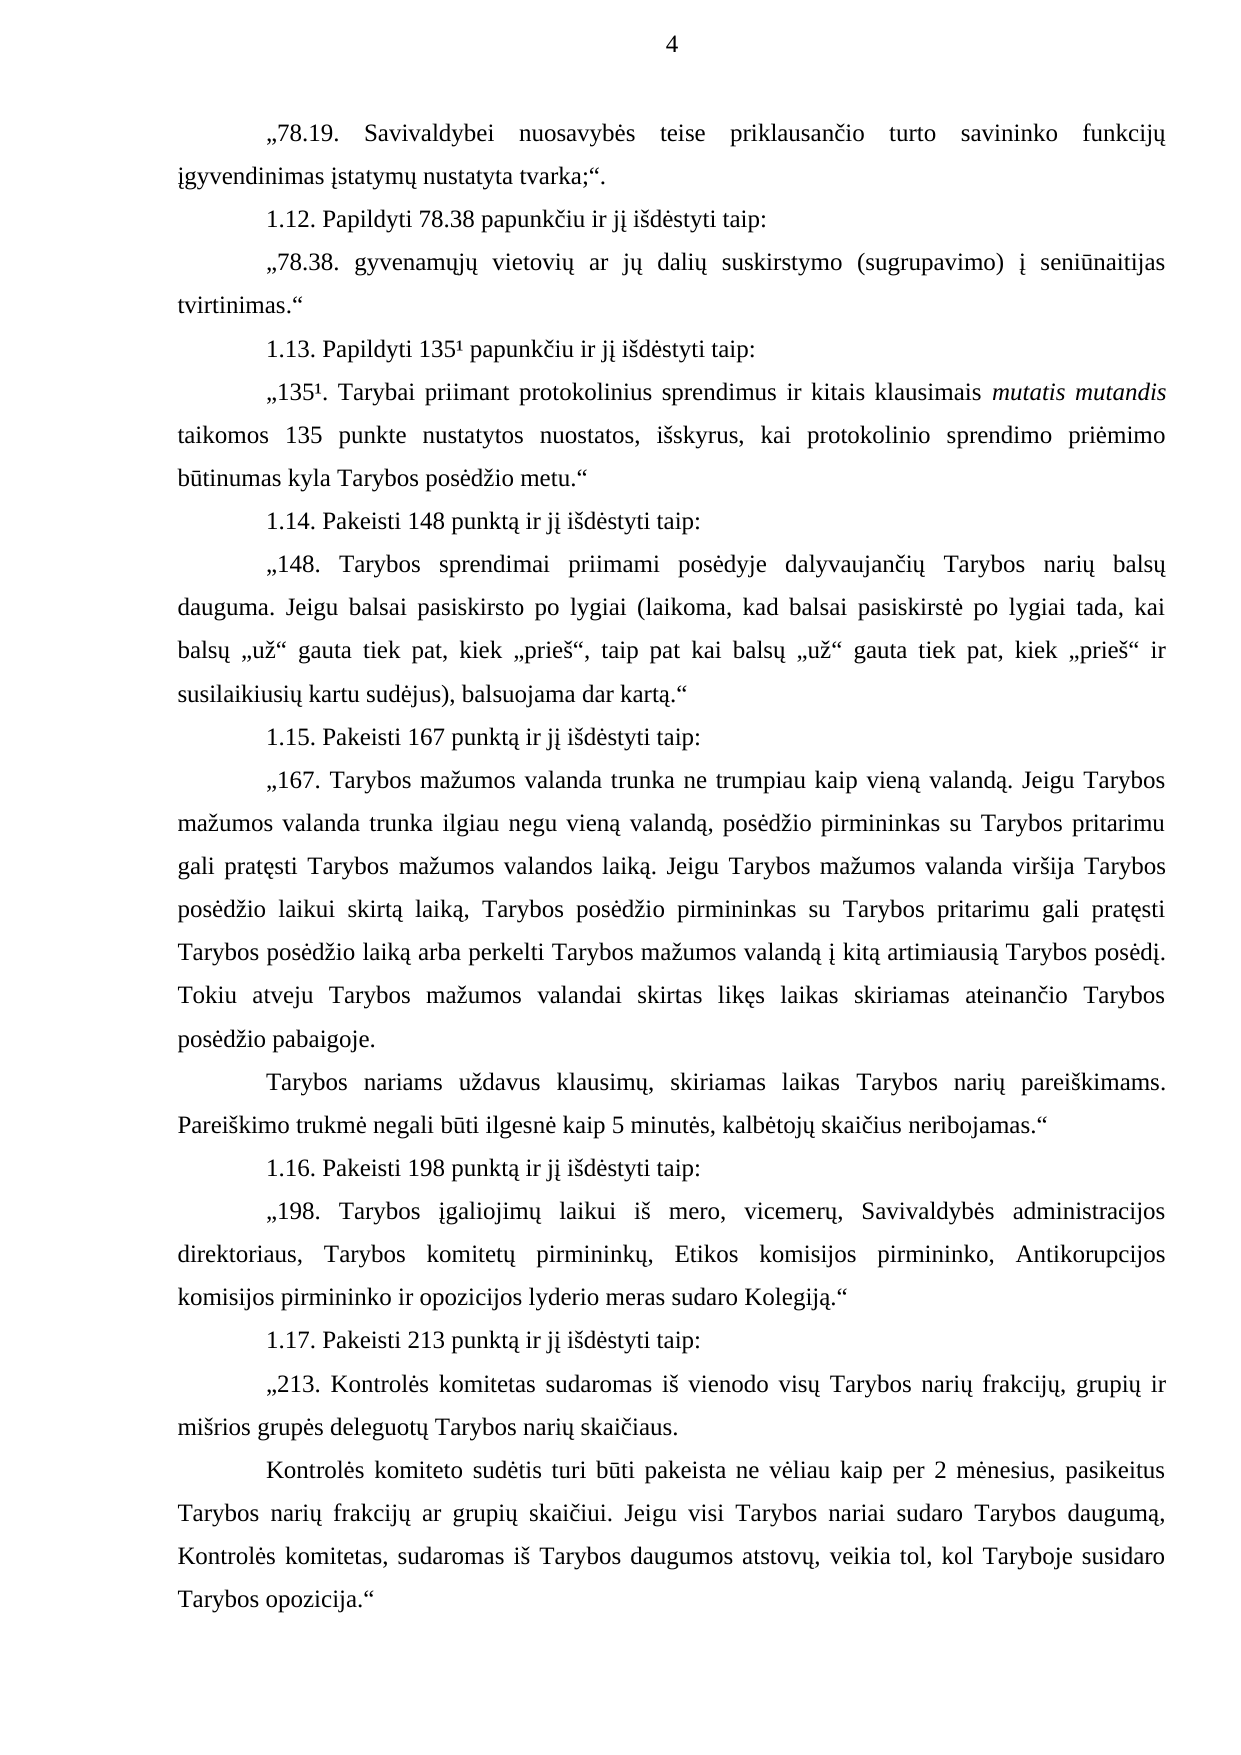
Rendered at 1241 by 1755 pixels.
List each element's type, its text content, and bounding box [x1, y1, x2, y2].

text „78.38. gyvenamųjų vietovių ar jų dalių suskirstymo (sugrupavimo) į seniūnaitijas tvirtinimas.“ [177, 247, 1167, 319]
text Tarybos nariams uždavus klausimų, skiriamas laikas Tarybos narių pareiškimams. Pareiškimo trukmė negali būti ilgesnė kaip 5 minutės, kalbėtojų skaičius neribojamas.“ [177, 1067, 1167, 1139]
text 1.14. Pakeisti 148 punktą ir jį išdėstyti taip: [177, 506, 1167, 535]
text 1.16. Pakeisti 198 punktą ir jį išdėstyti taip: [177, 1153, 1167, 1182]
text „78.19. Savivaldybei nuosavybės teise priklausančio turto savininko funkcijų įgyvendinimas įstatymų nustatyta tvarka;“. [177, 118, 1167, 190]
text 1.13. Papildyti 135¹ papunkčiu ir jį išdėstyti taip: [177, 334, 1167, 362]
text 1.15. Pakeisti 167 punktą ir jį išdėstyti taip: [177, 722, 1167, 751]
text 1.12. Papildyti 78.38 papunkčiu ir jį išdėstyti taip: [177, 204, 1167, 233]
text „198. Tarybos įgaliojimų laikui iš mero, vicemerų, Savivaldybės administracijos direktoriaus, Tarybos komitetų pirmininkų, Etikos komisijos pirmininko, Antikorupcijos komisijos pirmininko ir opozicijos lyderio meras sudaro Kolegiją.“ [177, 1196, 1167, 1311]
text „167. Tarybos mažumos valanda trunka ne trumpiau kaip vieną valandą. Jeigu Tarybos mažumos valanda trunka ilgiau negu vieną valandą, posėdžio pirmininkas su Tarybos pritarimu gali pratęsti Tarybos mažumos valandos laiką. Jeigu Tarybos mažumos valanda viršija Tarybos posėdžio laikui skirtą laiką, Tarybos posėdžio pirmininkas su Tarybos pritarimu gali pratęsti Tarybos posėdžio laiką arba perkelti Tarybos mažumos valandą į kitą artimiausią Tarybos posėdį. Tokiu atveju Tarybos mažumos valandai skirtas likęs laikas skiriamas ateinančio Tarybos posėdžio pabaigoje. [177, 765, 1167, 1052]
text 1.17. Pakeisti 213 punktą ir jį išdėstyti taip: [177, 1326, 1167, 1354]
text Kontrolės komiteto sudėtis turi būti pakeista ne vėliau kaip per 2 mėnesius, pasikeitus Tarybos narių frakcijų ar grupių skaičiui. Jeigu visi Tarybos nariai sudaro Tarybos daugumą, Kontrolės komitetas, sudaromas iš Tarybos daugumos atstovų, veikia tol, kol Taryboje susidaro Tarybos opozicija.“ [177, 1455, 1167, 1613]
text „135¹. Tarybai priimant protokolinius sprendimus ir kitais klausimais mutatis mutandis taikomos 135 punkte nustatytos nuostatos, išskyrus, kai protokolinio sprendimo priėmimo būtinumas kyla Tarybos posėdžio metu.“ [177, 377, 1167, 492]
text „213. Kontrolės komitetas sudaromas iš vienodo visų Tarybos narių frakcijų, grupių ir mišrios grupės deleguotų Tarybos narių skaičiaus. [177, 1369, 1167, 1441]
text „148. Tarybos sprendimai priimami posėdyje dalyvaujančių Tarybos narių balsų dauguma. Jeigu balsai pasiskirsto po lygiai (laikoma, kad balsai pasiskirstė po lygiai tada, kai balsų „už“ gauta tiek pat, kiek „prieš“, taip pat kai balsų „už“ gauta tiek pat, kiek „prieš“ ir susilaikiusių kartu sudėjus), balsuojama dar kartą.“ [177, 549, 1167, 707]
